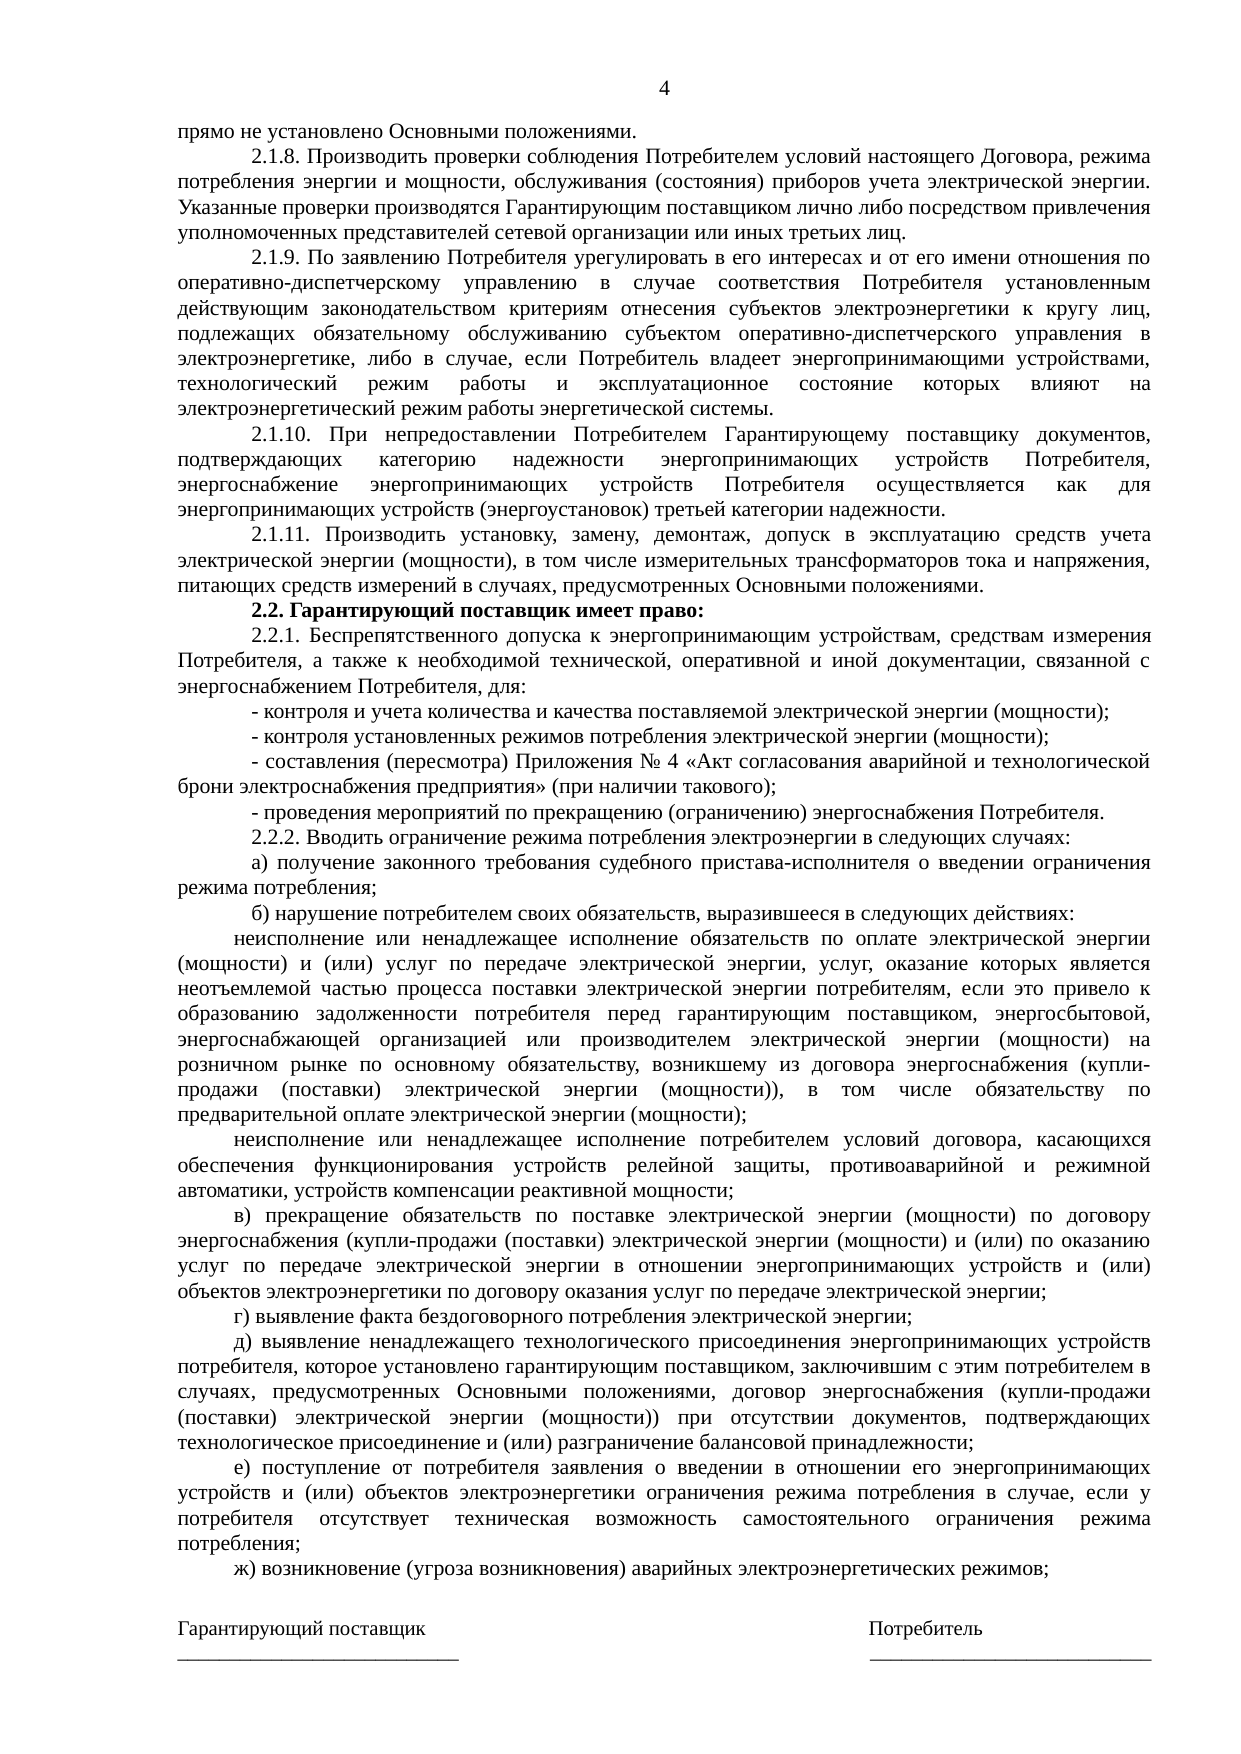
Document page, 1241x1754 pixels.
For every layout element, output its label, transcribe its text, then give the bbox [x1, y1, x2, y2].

text ж) возникновение (угроза возникновения) аварийных электроэнергетических режимов; [177, 1555, 1152, 1580]
text прямо не установлено Основными положениями. [177, 118, 1152, 143]
text неисполнение или ненадлежащее исполнение обязательств по оплате электрической энергии (мощности) и (или) услуг по передаче электрической энергии, услуг, оказание которых является неотъемлемой частью процесса поставки электрической энергии потребителям, если это привело к образованию задолженности потребителя перед гарантирующим поставщиком, энергосбытовой, энергоснабжающей организацией или производителем электрической энергии (мощности) на розничном рынке по основному обязательству, возникшему из договора энергоснабжения (купли-продажи (поставки) электрической энергии (мощности)), в том числе обязательству по предварительной оплате электрической энергии (мощности); [177, 925, 1152, 1126]
text 2.1.8. Производить проверки соблюдения Потребителем условий настоящего Договора, режима потребления энергии и мощности, обслуживания (состояния) приборов учета электрической энергии. Указанные проверки производятся Гарантирующим поставщиком лично либо посредством привлечения уполномоченных представителей сетевой организации или иных третьих лиц. [177, 143, 1152, 244]
text 2.1.11. Производить установку, замену, демонтаж, допуск в эксплуатацию средств учета электрической энергии (мощности), в том числе измерительных трансформаторов тока и напряжения, питающих средств измерений в случаях, предусмотренных Основными положениями. [177, 521, 1152, 597]
text д) выявление ненадлежащего технологического присоединения энергопринимающих устройств потребителя, которое установлено гарантирующим поставщиком, заключившим с этим потребителем в случаях, предусмотренных Основными положениями, договор энергоснабжения (купли-продажи (поставки) электрической энергии (мощности)) при отсутствии документов, подтверждающих технологическое присоединение и (или) разграничение балансовой принадлежности; [177, 1328, 1152, 1454]
text - составления (пересмотра) Приложения № 4 «Акт согласования аварийной и технологической брони электроснабжения предприятия» (при наличии такового); [177, 748, 1152, 799]
text неисполнение или ненадлежащее исполнение потребителем условий договора, касающихся обеспечения функционирования устройств релейной защиты, противоаварийной и режимной автоматики, устройств компенсации реактивной мощности; [177, 1126, 1152, 1202]
text г) выявление факта бездоговорного потребления электрической энергии; [177, 1303, 1152, 1328]
text - контроля и учета количества и качества поставляемой электрической энергии (мощности); [177, 698, 1152, 723]
text е) поступление от потребителя заявления о введении в отношении его энергопринимающих устройств и (или) объектов электроэнергетики ограничения режима потребления в случае, если у потребителя отсутствует техническая возможность самостоятельного ограничения режима потребления; [177, 1454, 1152, 1555]
text 2.2.1. Беспрепятственного допуска к энергопринимающим устройствам, средствам измерения Потребителя, а также к необходимой технической, оперативной и иной документации, связанной с энергоснабжением Потребителя, для: [177, 622, 1152, 698]
text - проведения мероприятий по прекращению (ограничению) энергоснабжения Потребителя. [177, 799, 1152, 824]
text в) прекращение обязательств по поставке электрической энергии (мощности) по договору энергоснабжения (купли-продажи (поставки) электрической энергии (мощности) и (или) по оказанию услуг по передаче электрической энергии в отношении энергопринимающих устройств и (или) объектов электроэнергетики по договору оказания услуг по передаче электрической энергии; [177, 1202, 1152, 1303]
text б) нарушение потребителем своих обязательств, выразившееся в следующих действиях: [177, 899, 1152, 925]
text 2.2. Гарантирующий поставщик имеет право: [177, 597, 1152, 622]
text 2.2.2. Вводить ограничение режима потребления электроэнергии в следующих случаях: [177, 824, 1152, 849]
text - контроля установленных режимов потребления электрической энергии (мощности); [177, 723, 1152, 748]
text 2.1.9. По заявлению Потребителя урегулировать в его интересах и от его имени отношения по оперативно-диспетчерскому управлению в случае соответствия Потребителя установленным действующим законодательством критериям отнесения субъектов электроэнергетики к кругу лиц, подлежащих обязательному обслуживанию субъектом оперативно-диспетчерского управления в электроэнергетике, либо в случае, если Потребитель владеет энергопринимающими устройствами, технологический режим работы и эксплуатационное состояние которых влияют на электроэнергетический режим работы энергетической системы. [177, 244, 1152, 421]
text 2.1.10. При непредоставлении Потребителем Гарантирующему поставщику документов, подтверждающих категорию надежности энергопринимающих устройств Потребителя, энергоснабжение энергопринимающих устройств Потребителя осуществляется как для энергопринимающих устройств (энергоустановок) третьей категории надежности. [177, 421, 1152, 521]
text а) получение законного требования судебного пристава-исполнителя о введении ограничения режима потребления; [177, 849, 1152, 899]
